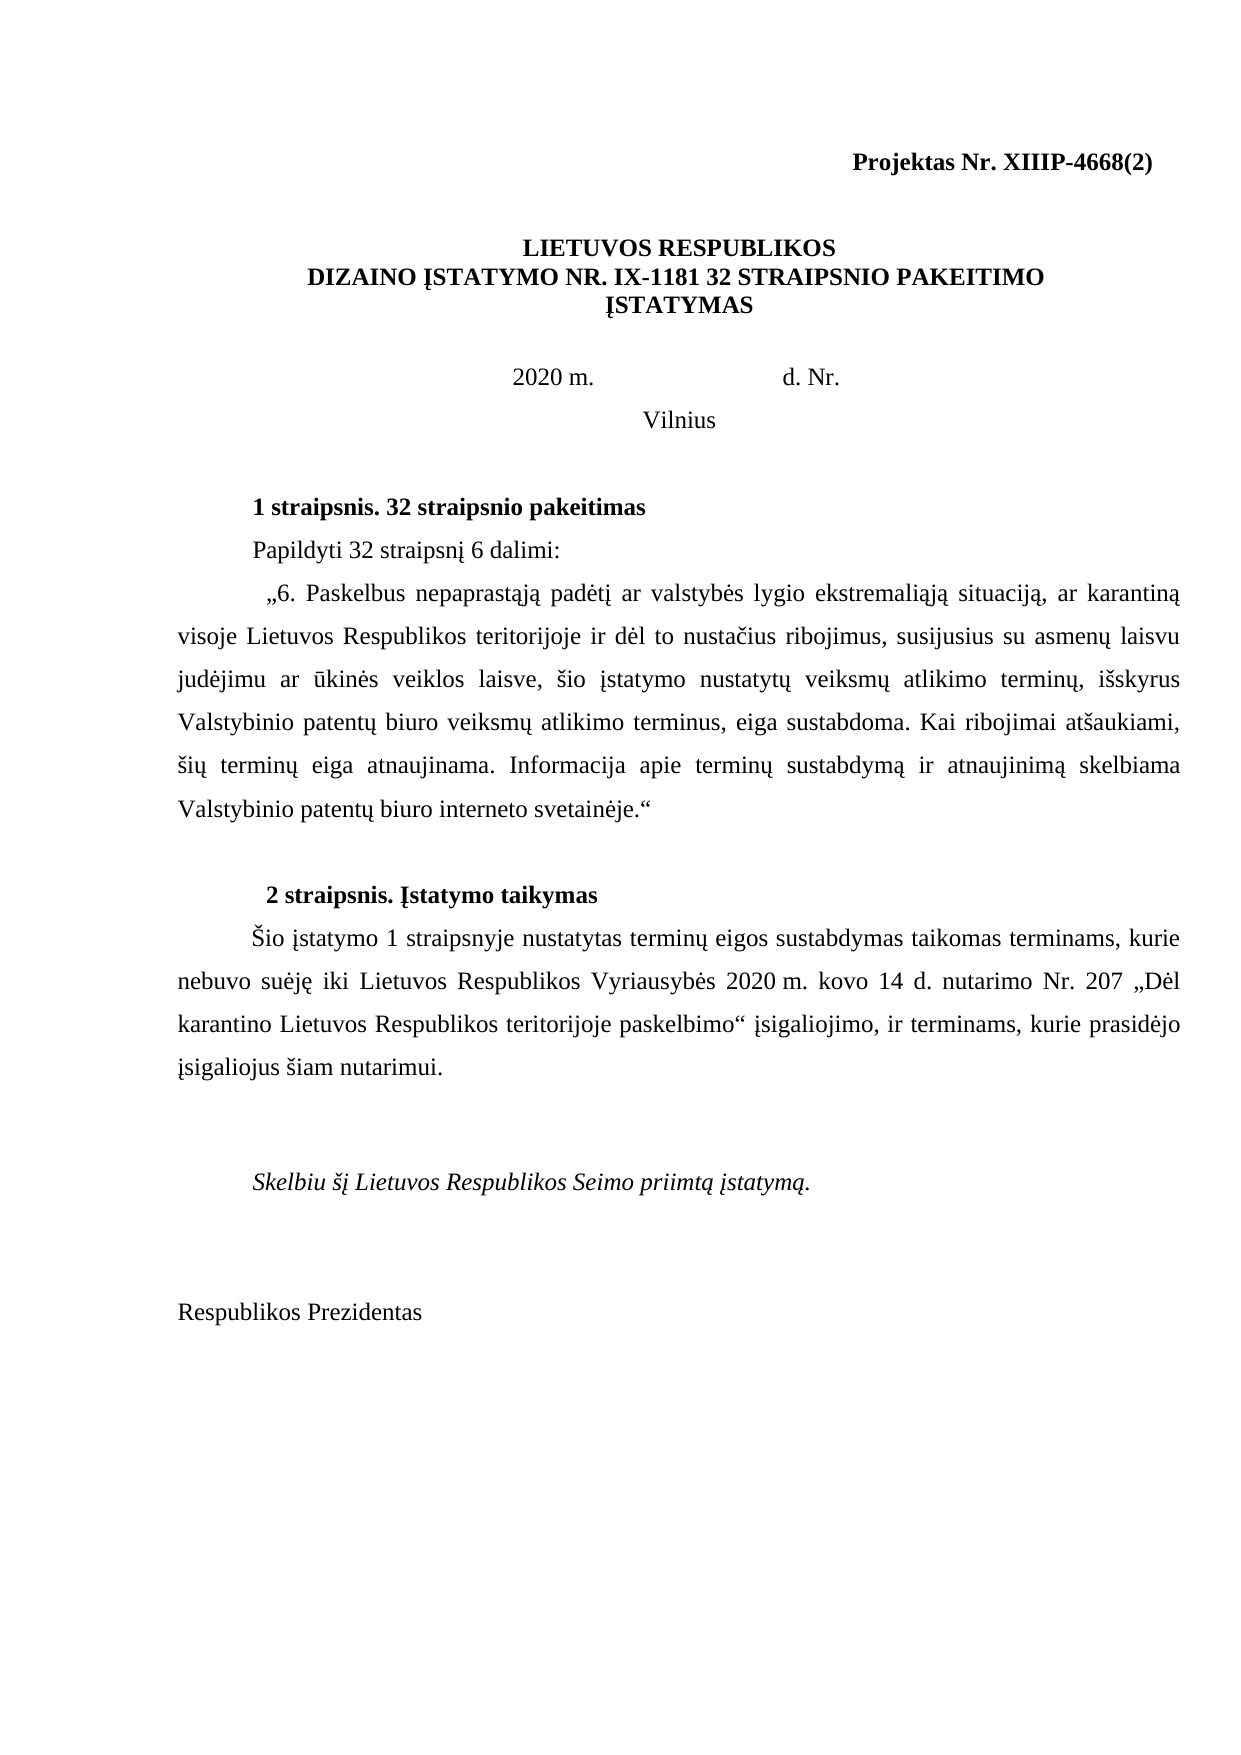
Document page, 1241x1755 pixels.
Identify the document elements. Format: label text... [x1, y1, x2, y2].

text 1 straipsnis. 32 straipsnio pakeitimas [177, 492, 1180, 521]
text 2 straipsnis. Įstatymo taikymas [177, 880, 1181, 909]
text Skelbiu šį Lietuvos Respublikos Seimo priimtą įstatymą. [177, 1167, 1180, 1196]
text Respublikos Prezidentas [177, 1297, 1180, 1326]
text Papildyti 32 straipsnį 6 dalimi: [252, 535, 1180, 564]
text „6. Paskelbus nepaprastąją padėtį ar valstybės lygio ekstremaliąją situaciją, ar karantiną visoje Lietuvos Respublikos teritorijoje ir dėl to nustačius ribojimus, susijusius su asmenų laisvu judėjimu ar ūkinės veiklos laisve, šio įstatymo nustatytų veiksmų atlikimo terminų, išskyrus Valstybinio patentų biuro veiksmų atlikimo terminus, eiga sustabdoma. Kai ribojimai atšaukiami, šių terminų eiga atnaujinama. Informacija apie terminų sustabdymą ir atnaujinimą skelbiama Valstybinio patentų biuro interneto svetainėje.“ [177, 578, 1181, 822]
text 2020 m. d. Nr. [177, 362, 1181, 391]
text Vilnius [177, 406, 1181, 434]
text Šio įstatymo 1 straipsnyje nustatytas terminų eigos sustabdymas taikomas terminams, kurie nebuvo suėję iki Lietuvos Respublikos Vyriausybės 2020 m. kovo 14 d. nutarimo Nr. 207 „Dėl karantino Lietuvos Respublikos teritorijoje paskelbimo“ įsigaliojimo, ir terminams, kurie prasidėjo įsigaliojus šiam nutarimui. [177, 923, 1181, 1081]
text DIZAINO ĮSTATYMO NR. IX-1181 32 STRAIPSNIO PAKEITIMO [177, 262, 1181, 291]
text LIETUVOS RESPUBLIKOS [177, 233, 1181, 262]
text ĮSTATYMas [177, 291, 1181, 319]
text Projektas Nr. XIIIP-4668(2) [717, 147, 1181, 176]
